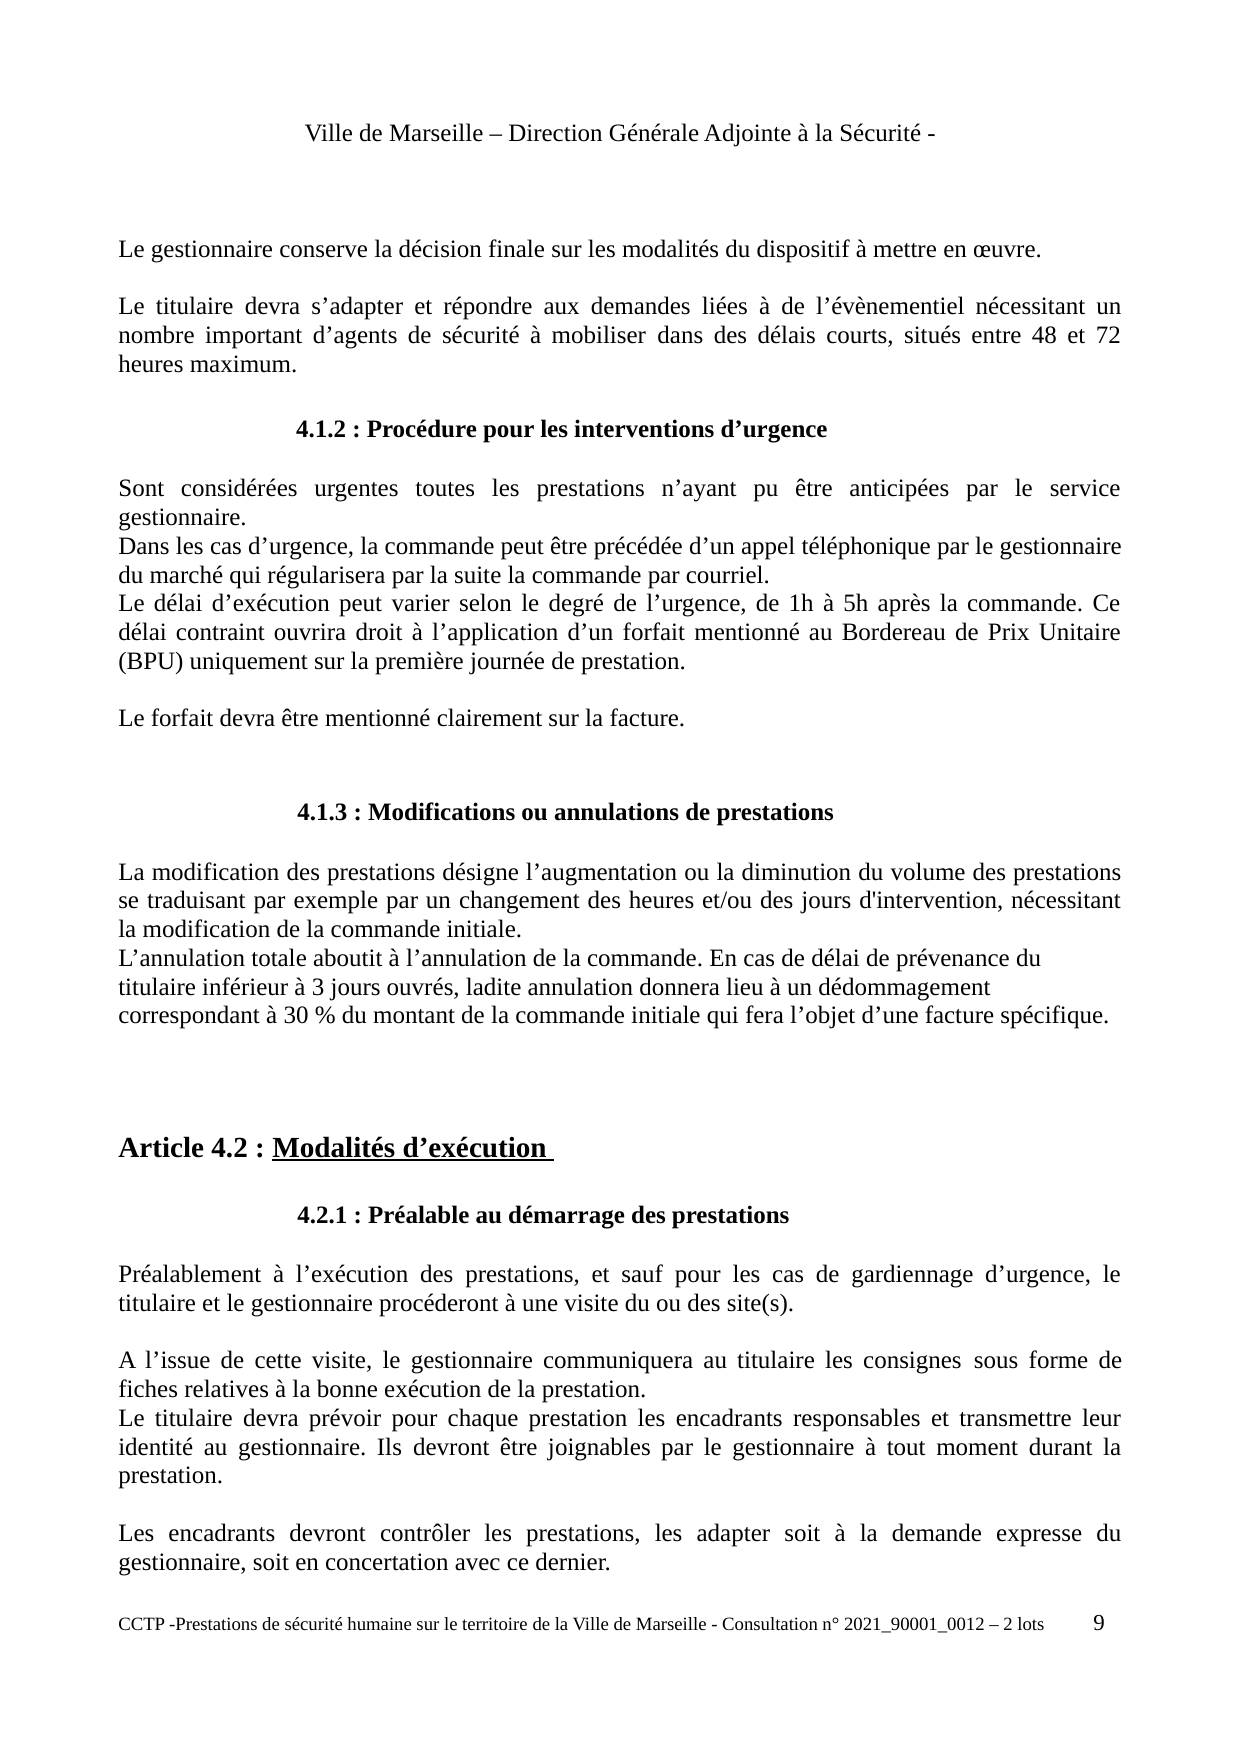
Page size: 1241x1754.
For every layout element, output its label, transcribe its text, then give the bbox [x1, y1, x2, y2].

text Article 4.2 : Modalités d’exécution [118, 1130, 1122, 1163]
text Le gestionnaire conserve la décision finale sur les modalités du dispositif à mettre en œuvre. [118, 234, 1122, 263]
text La modification des prestations désigne l’augmentation ou la diminution du volume des prestations se traduisant par exemple par un changement des heures et/ou des jours d'intervention, nécessitant la modification de la commande initiale. [118, 857, 1122, 943]
text Le forfait devra être mentionné clairement sur la facture. [118, 703, 1122, 732]
text 4.1.3 : Modifications ou annulations de prestations [118, 790, 1122, 828]
text Préalablement à l’exécution des prestations, et sauf pour les cas de gardiennage d’urgence, le titulaire et le gestionnaire procéderont à une visite du ou des site(s). [118, 1259, 1122, 1317]
text Le titulaire devra prévoir pour chaque prestation les encadrants responsables et transmettre leur identité au gestionnaire. Ils devront être joignables par le gestionnaire à tout moment durant la prestation. [118, 1403, 1122, 1489]
text L’annulation totale aboutit à l’annulation de la commande. En cas de délai de prévenance du titulaire inférieur à 3 jours ouvrés, ladite annulation donnera lieu à un dédommagement correspondant à 30 % du montant de la commande initiale qui fera l’objet d’une facture spécifique. [118, 943, 1122, 1029]
text 4.2.1 : Préalable au démarrage des prestations [118, 1192, 1122, 1231]
text Dans les cas d’urgence, la commande peut être précédée d’un appel téléphonique par le gestionnaire du marché qui régularisera par la suite la commande par courriel. [118, 531, 1122, 588]
text A l’issue de cette visite, le gestionnaire communiquera au titulaire les consignes sous forme de fiches relatives à la bonne exécution de la prestation. [118, 1346, 1122, 1403]
text Les encadrants devront contrôler les prestations, les adapter soit à la demande expresse du gestionnaire, soit en concertation avec ce dernier. [118, 1518, 1122, 1576]
text 4.1.2 : Procédure pour les interventions d’urgence [118, 406, 1122, 445]
text Le titulaire devra s’adapter et répondre aux demandes liées à de l’évènementiel nécessitant un nombre important d’agents de sécurité à mobiliser dans des délais courts, situés entre 48 et 72 heures maximum. [118, 291, 1122, 378]
text Sont considérées urgentes toutes les prestations n’ayant pu être anticipées par le service gestionnaire. [118, 473, 1122, 531]
text Le délai d’exécution peut varier selon le degré de l’urgence, de 1h à 5h après la commande. Ce délai contraint ouvrira droit à l’application d’un forfait mentionné au Bordereau de Prix Unitaire (BPU) uniquement sur la première journée de prestation. [118, 588, 1122, 675]
